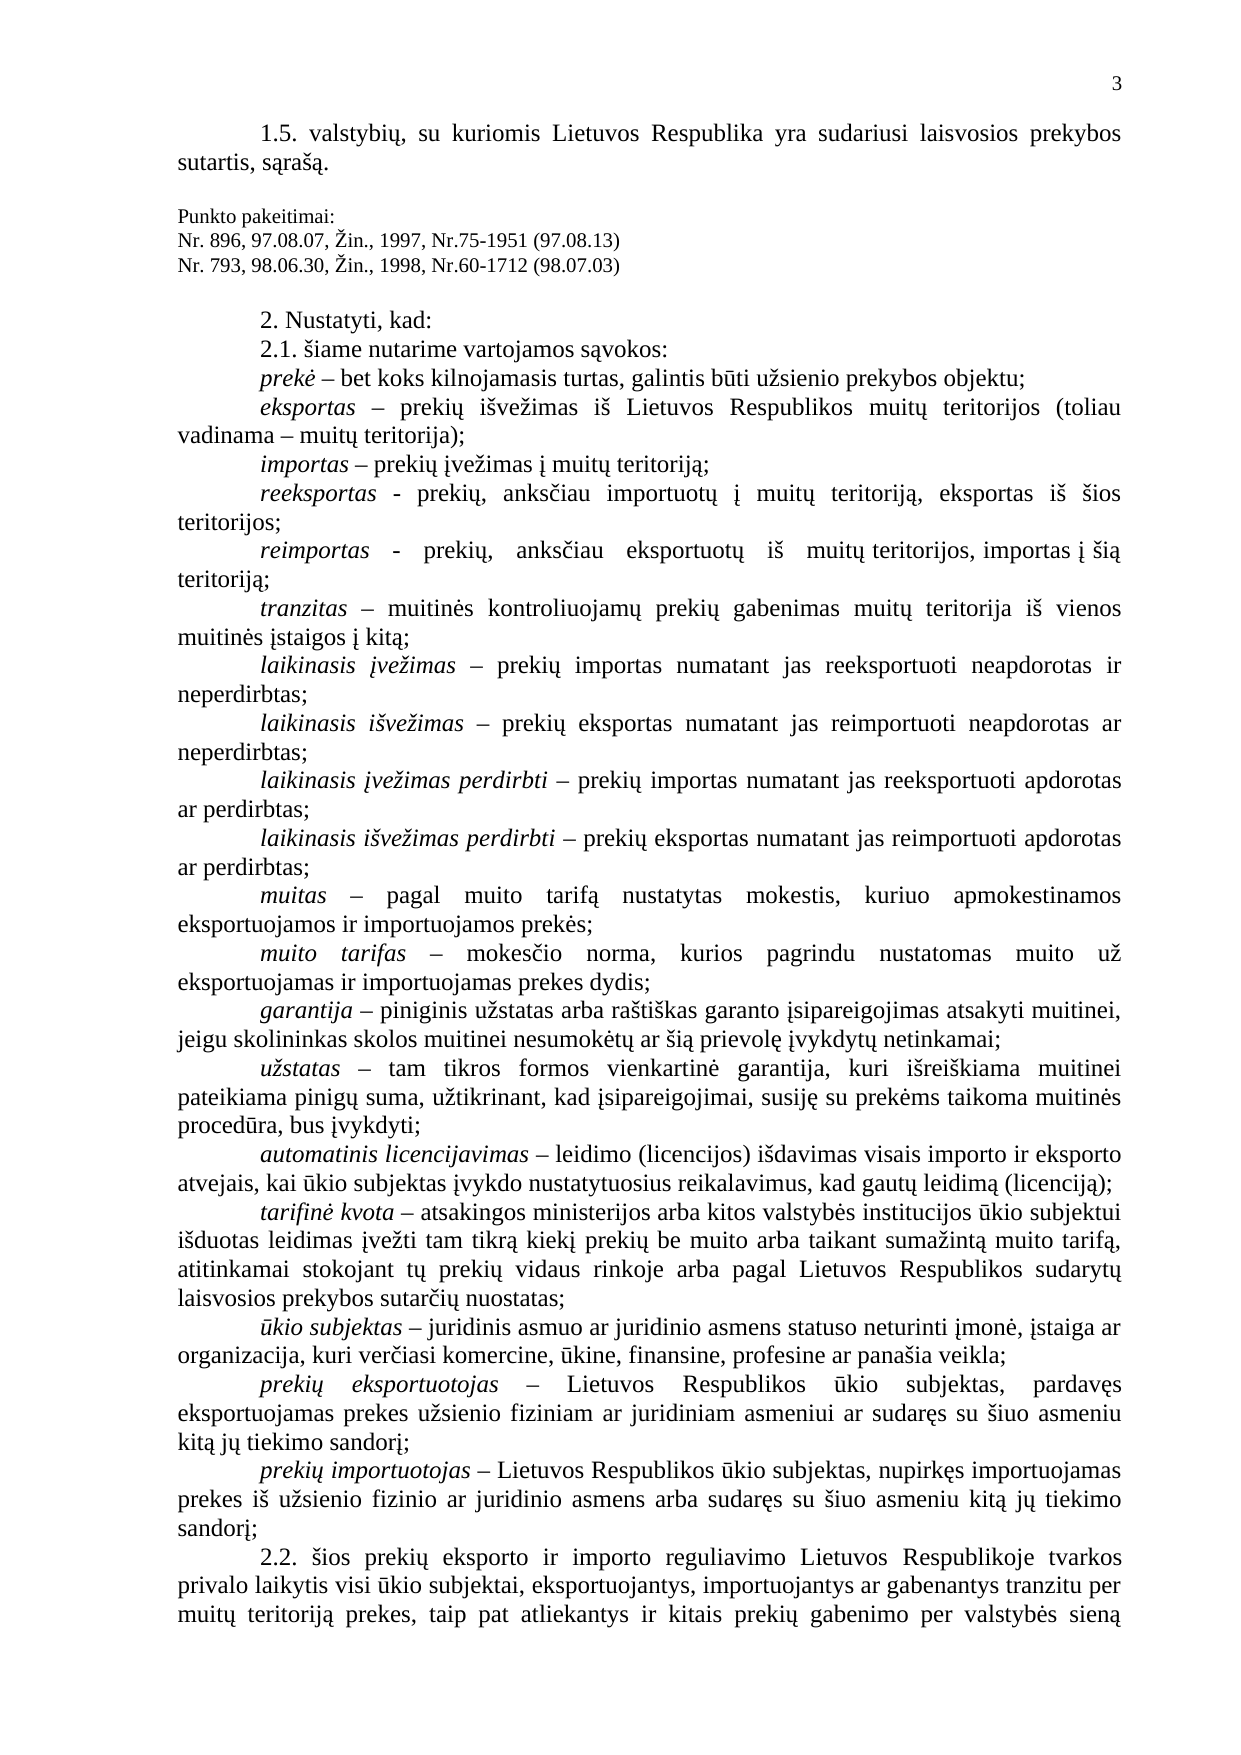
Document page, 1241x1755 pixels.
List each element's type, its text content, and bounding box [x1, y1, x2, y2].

text tranzitas – muitinės kontroliuojamų prekių gabenimas muitų teritorija iš vienos muitinės įstaigos į kitą; [177, 593, 1122, 650]
text užstatas – tam tikros formos vienkartinė garantija, kuri išreiškiama muitinei pateikiama pinigų suma, užtikrinant, kad įsipareigojimai, susiję su prekėms taikoma muitinės procedūra, bus įvykdyti; [177, 1053, 1122, 1139]
text muito tarifas – mokesčio norma, kurios pagrindu nustatomas muito už eksportuojamas ir importuojamas prekes dydis; [177, 938, 1122, 995]
text automatinis licencijavimas – leidimo (licencijos) išdavimas visais importo ir eksporto atvejais, kai ūkio subjektas įvykdo nustatytuosius reikalavimus, kad gautų leidimą (licenciją); [177, 1139, 1122, 1197]
text 2.1. šiame nutarime vartojamos sąvokos: [177, 334, 1122, 363]
text garantija – piniginis užstatas arba raštiškas garanto įsipareigojimas atsakyti muitinei, jeigu skolininkas skolos muitinei nesumokėtų ar šią prievolę įvykdytų netinkamai; [177, 995, 1122, 1053]
text laikinasis įvežimas – prekių importas numatant jas reeksportuoti neapdorotas ir neperdirbtas; [177, 650, 1122, 708]
text 1.5. valstybių, su kuriomis Lietuvos Respublika yra sudariusi laisvosios prekybos sutartis, sąrašą. [177, 118, 1122, 176]
text Nr. 793, 98.06.30, Žin., 1998, Nr.60-1712 (98.07.03) [177, 252, 1122, 277]
text Punkto pakeitimai: [177, 204, 1122, 228]
text laikinasis išvežimas perdirbti – prekių eksportas numatant jas reimportuoti apdorotas ar perdirbtas; [177, 823, 1122, 880]
text tarifinė kvota – atsakingos ministerijos arba kitos valstybės institucijos ūkio subjektui išduotas leidimas įvežti tam tikrą kiekį prekių be muito arba taikant sumažintą muito tarifą, atitinkamai stokojant tų prekių vidaus rinkoje arba pagal Lietuvos Respublikos sudarytų laisvosios prekybos sutarčių nuostatas; [177, 1197, 1122, 1312]
text prekė – bet koks kilnojamasis turtas, galintis būti užsienio prekybos objektu; [177, 363, 1122, 392]
text reimportas - prekių, anksčiau eksportuotų iš muitų teritorijos, importas į šią teritoriją; [177, 535, 1122, 593]
text Nr. 896, 97.08.07, Žin., 1997, Nr.75-1951 (97.08.13) [177, 228, 1122, 252]
text prekių eksportuotojas – Lietuvos respublikos ūkio subjektas, pardavęs eksportuojamas prekes užsienio fiziniam ar juridiniam asmeniui ar sudaręs su šiuo asmeniu kitą jų tiekimo sandorį; [177, 1369, 1122, 1455]
text eksportas – prekių išvežimas iš Lietuvos Respublikos muitų teritorijos (toliau vadinama – muitų teritorija); [177, 392, 1122, 449]
text reeksportas - prekių, anksčiau importuotų į muitų teritoriją, eksportas iš šios teritorijos; [177, 478, 1122, 535]
text importas – prekių įvežimas į muitų teritoriją; [177, 449, 1122, 478]
text laikinasis išvežimas – prekių eksportas numatant jas reimportuoti neapdorotas ar neperdirbtas; [177, 708, 1122, 765]
text muitas – pagal muito tarifą nustatytas mokestis, kuriuo apmokestinamos eksportuojamos ir importuojamos prekės; [177, 880, 1122, 938]
text laikinasis įvežimas perdirbti – prekių importas numatant jas reeksportuoti apdorotas ar perdirbtas; [177, 765, 1122, 823]
text 2. Nustatyti, kad: [177, 305, 1122, 334]
text prekių importuotojas – Lietuvos Respublikos ūkio subjektas, nupirkęs importuojamas prekes iš užsienio fizinio ar juridinio asmens arba sudaręs su šiuo asmeniu kitą jų tiekimo sandorį; [177, 1455, 1122, 1542]
text 2.2. šios prekių eksporto ir importo reguliavimo Lietuvos respublikoje tvarkos privalo laikytis visi ūkio subjektai, eksportuojantys, importuojantys ar gabenantys tranzitu per muitų teritoriją prekes, taip pat atliekantys ir kitais prekių gabenimo per valstybės sieną [177, 1542, 1122, 1628]
text ūkio subjektas – juridinis asmuo ar juridinio asmens statuso neturinti įmonė, įstaiga ar organizacija, kuri verčiasi komercine, ūkine, finansine, profesine ar panašia veikla; [177, 1312, 1122, 1369]
